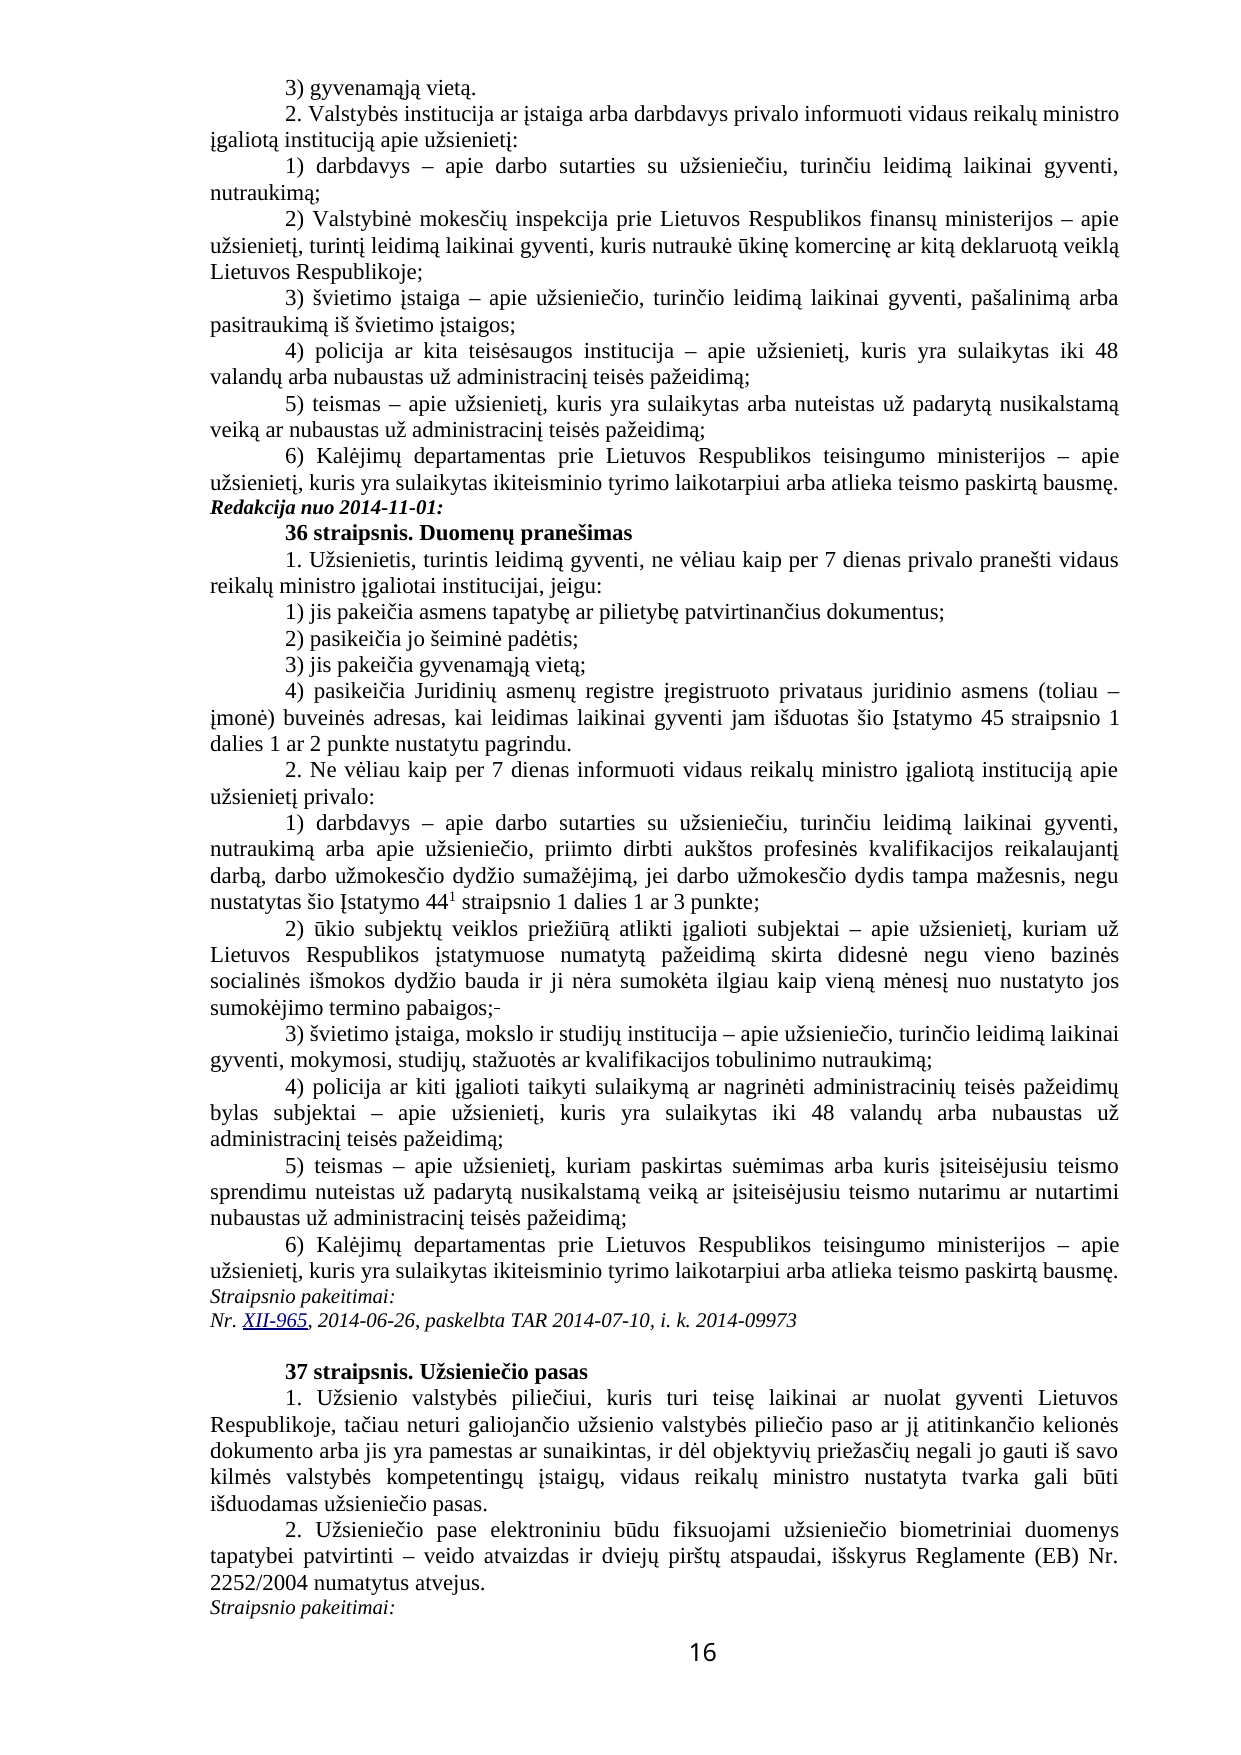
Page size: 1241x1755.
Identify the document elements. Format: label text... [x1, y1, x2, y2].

text 2) Valstybinė mokesčių inspekcija prie Lietuvos Respublikos finansų ministerijos – apie užsienietį, turintį leidimą laikinai gyventi, kuris nutraukė ūkinę komercinę ar kitą deklaruotą veiklą Lietuvos Respublikoje; [210, 205, 1120, 284]
text 36 straipsnis. Duomenų pranešimas [210, 519, 1120, 546]
text 4) policija ar kiti įgalioti taikyti sulaikymą ar nagrinėti administracinių teisės pažeidimų bylas subjektai – apie užsienietį, kuris yra sulaikytas iki 48 valandų arba nubaustas už administracinį teisės pažeidimą; [210, 1073, 1120, 1152]
text 1. Užsienietis, turintis leidimą gyventi, ne vėliau kaip per 7 dienas privalo pranešti vidaus reikalų ministro įgaliotai institucijai, jeigu: [210, 546, 1120, 598]
text 5) teismas – apie užsienietį, kuris yra sulaikytas arba nuteistas už padarytą nusikalstamą veiką ar nubaustas už administracinį teisės pažeidimą; [210, 390, 1120, 442]
text Straipsnio pakeitimai: [210, 1595, 1120, 1619]
text 3) švietimo įstaiga – apie užsieniečio, turinčio leidimą laikinai gyventi, pašalinimą arba pasitraukimą iš švietimo įstaigos; [210, 284, 1120, 337]
text Nr. XII-965, 2014-06-26, paskelbta TAR 2014-07-10, i. k. 2014-09973 [210, 1308, 1120, 1332]
text 2) ūkio subjektų veiklos priežiūrą atlikti įgalioti subjektai – apie užsienietį, kuriam už Lietuvos Respublikos įstatymuose numatytą pažeidimą skirta didesnė negu vieno bazinės socialinės išmokos dydžio bauda ir ji nėra sumokėta ilgiau kaip vieną mėnesį nuo nustatyto jos sumokėjimo termino pabaigos; [210, 914, 1120, 1020]
text Redakcija nuo 2014-11-01: [210, 495, 1120, 519]
text 2. Valstybės institucija ar įstaiga arba darbdavys privalo informuoti vidaus reikalų ministro įgaliotą instituciją apie užsienietį: [210, 100, 1120, 153]
text 6) Kalėjimų departamentas prie Lietuvos Respublikos teisingumo ministerijos – apie užsienietį, kuris yra sulaikytas ikiteisminio tyrimo laikotarpiui arba atlieka teismo paskirtą bausmę. [210, 442, 1120, 495]
text 1. Užsienio valstybės piliečiui, kuris turi teisę laikinai ar nuolat gyventi Lietuvos Respublikoje, tačiau neturi galiojančio užsienio valstybės piliečio paso ar jį atitinkančio kelionės dokumento arba jis yra pamestas ar sunaikintas, ir dėl objektyvių priežasčių negali jo gauti iš savo kilmės valstybės kompetentingų įstaigų, vidaus reikalų ministro nustatyta tvarka gali būti išduodamas užsieniečio pasas. [210, 1384, 1120, 1516]
subtitle 37 straipsnis. Užsieniečio pasas [210, 1358, 1120, 1384]
text 1) jis pakeičia asmens tapatybę ar pilietybę patvirtinančius dokumentus; [210, 598, 1120, 625]
text 4) policija ar kita teisėsaugos institucija – apie užsienietį, kuris yra sulaikytas iki 48 valandų arba nubaustas už administracinį teisės pažeidimą; [210, 337, 1120, 390]
text 2. Ne vėliau kaip per 7 dienas informuoti vidaus reikalų ministro įgaliotą instituciją apie užsienietį privalo: [210, 756, 1120, 809]
text 4) pasikeičia Juridinių asmenų registre įregistruoto privataus juridinio asmens (toliau – įmonė) buveinės adresas, kai leidimas laikinai gyventi jam išduotas šio Įstatymo 45 straipsnio 1 dalies 1 ar 2 punkte nustatytu pagrindu. [210, 677, 1120, 756]
text 3) švietimo įstaiga, mokslo ir studijų institucija – apie užsieniečio, turinčio leidimą laikinai gyventi, mokymosi, studijų, stažuotės ar kvalifikacijos tobulinimo nutraukimą; [210, 1020, 1120, 1073]
text 5) teismas – apie užsienietį, kuriam paskirtas suėmimas arba kuris įsiteisėjusiu teismo sprendimu nuteistas už padarytą nusikalstamą veiką ar įsiteisėjusiu teismo nutarimu ar nutartimi nubaustas už administracinį teisės pažeidimą; [210, 1152, 1120, 1231]
text 1) darbdavys – apie darbo sutarties su užsieniečiu, turinčiu leidimą laikinai gyventi, nutraukimą; [210, 153, 1120, 205]
text 6) Kalėjimų departamentas prie Lietuvos Respublikos teisingumo ministerijos – apie užsienietį, kuris yra sulaikytas ikiteisminio tyrimo laikotarpiui arba atlieka teismo paskirtą bausmę. [210, 1231, 1120, 1283]
text 2) pasikeičia jo šeiminė padėtis; [210, 625, 1120, 651]
text 3) gyvenamąją vietą. [210, 73, 1120, 100]
text 3) jis pakeičia gyvenamąją vietą; [210, 651, 1120, 677]
text Straipsnio pakeitimai: [210, 1283, 1120, 1308]
text 1) darbdavys – apie darbo sutarties su užsieniečiu, turinčiu leidimą laikinai gyventi, nutraukimą arba apie užsieniečio, priimto dirbti aukštos profesinės kvalifikacijos reikalaujantį darbą, darbo užmokesčio dydžio sumažėjimą, jei darbo užmokesčio dydis tampa mažesnis, negu nustatytas šio Įstatymo 441 straipsnio 1 dalies 1 ar 3 punkte; [210, 809, 1120, 914]
text 2. Užsieniečio pase elektroniniu būdu fiksuojami užsieniečio biometriniai duomenys tapatybei patvirtinti – veido atvaizdas ir dviejų pirštų atspaudai, išskyrus Reglamente (EB) Nr. 2252/2004 numatytus atvejus. [210, 1516, 1120, 1595]
